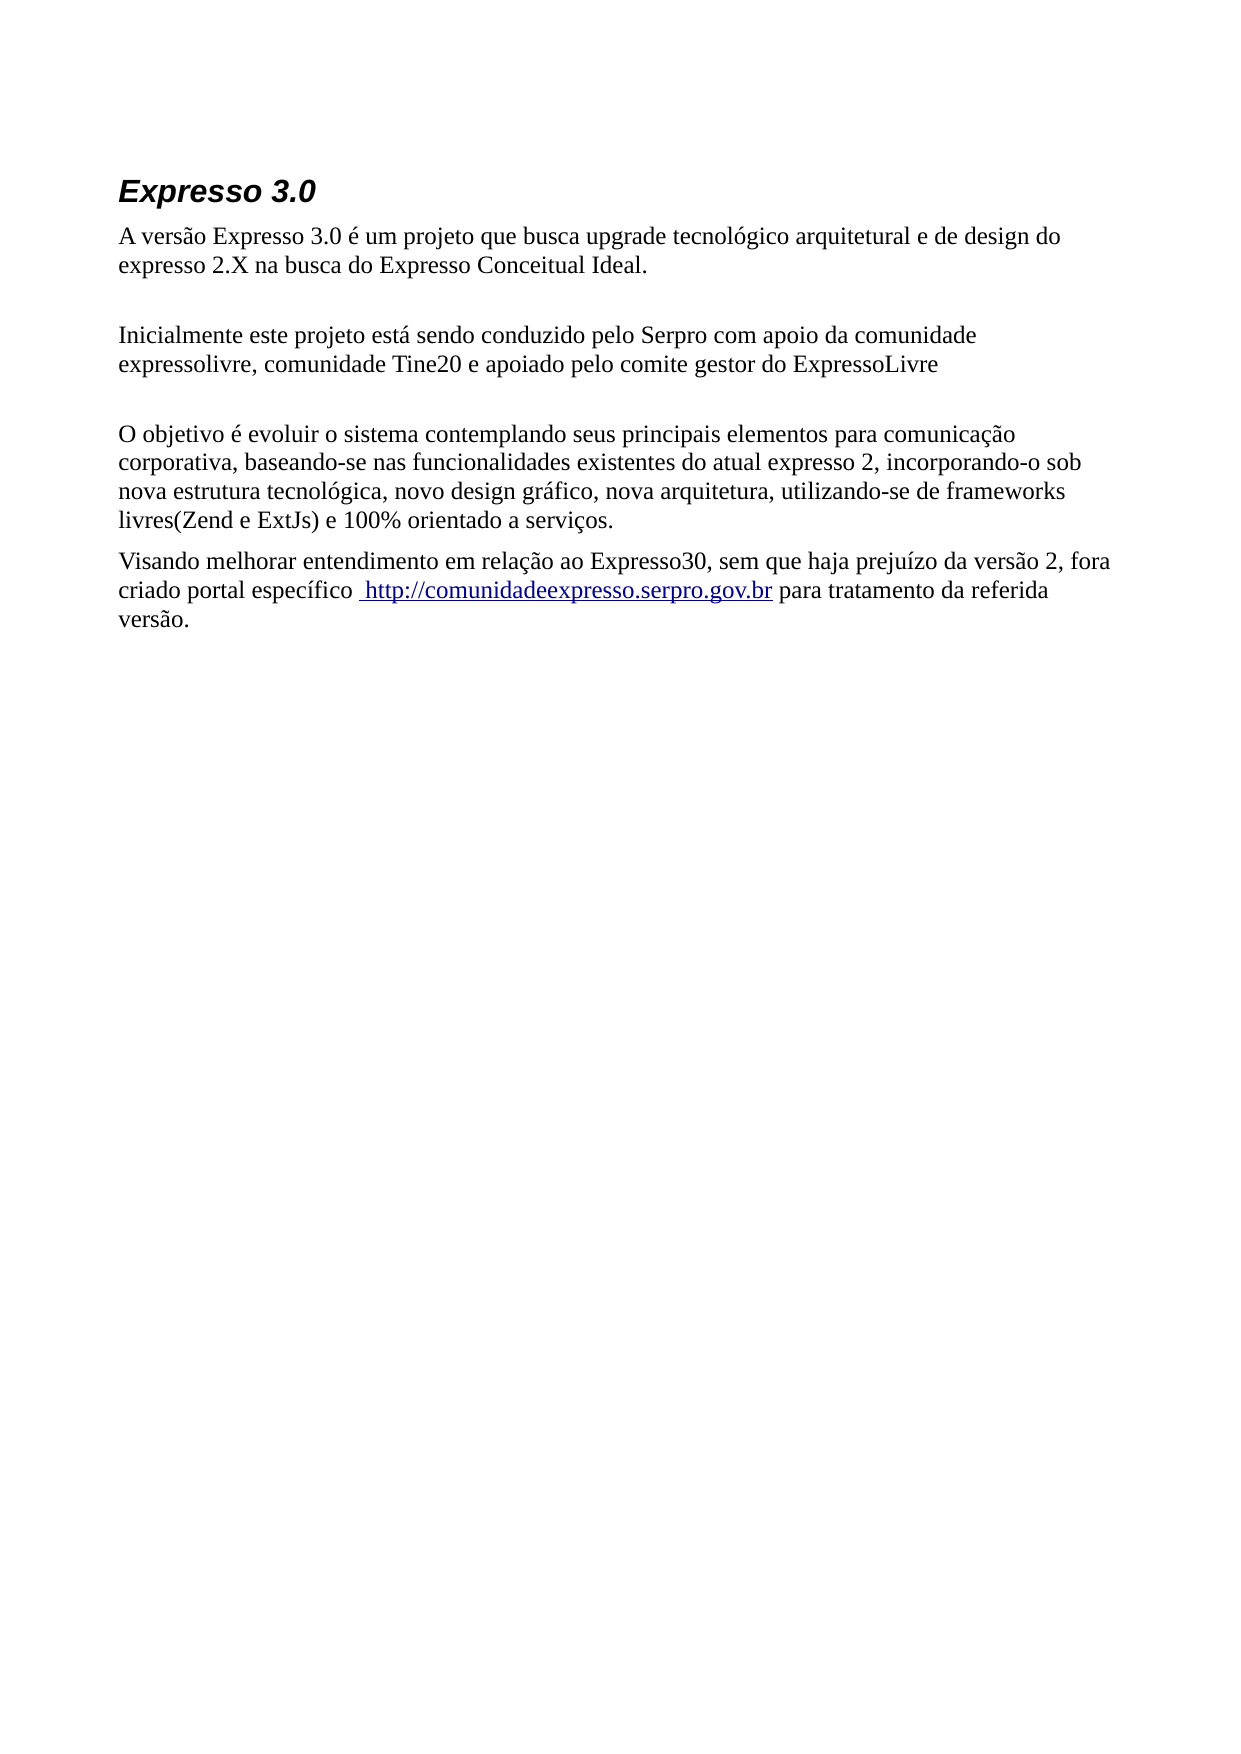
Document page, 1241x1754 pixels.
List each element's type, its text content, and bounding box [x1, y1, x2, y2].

subtitle Expresso 3.0 [118, 172, 1122, 209]
text Visando melhorar entendimento em relação ao Expresso30, sem que haja prejuízo da versão 2, fora criado portal específico http://comunidadeexpresso.serpro.gov.br para tratamento da referida versão. [118, 546, 1122, 632]
text A versão Expresso 3.0 é um projeto que busca upgrade tecnológico arquitetural e de design do expresso 2.X na busca do Expresso Conceitual Ideal. [118, 221, 1122, 307]
text Inicialmente este projeto está sendo conduzido pelo Serpro com apoio da comunidade expressolivre, comunidade Tine20 e apoiado pelo comite gestor do ExpressoLivre [118, 320, 1122, 406]
text O objetivo é evoluir o sistema contemplando seus principais elementos para comunicação corporativa, baseando-se nas funcionalidades existentes do atual expresso 2, incorporando-o sob nova estrutura tecnológica, novo design gráfico, nova arquitetura, utilizando-se de frameworks livres(Zend e ExtJs) e 100% orientado a serviços. [118, 419, 1122, 534]
